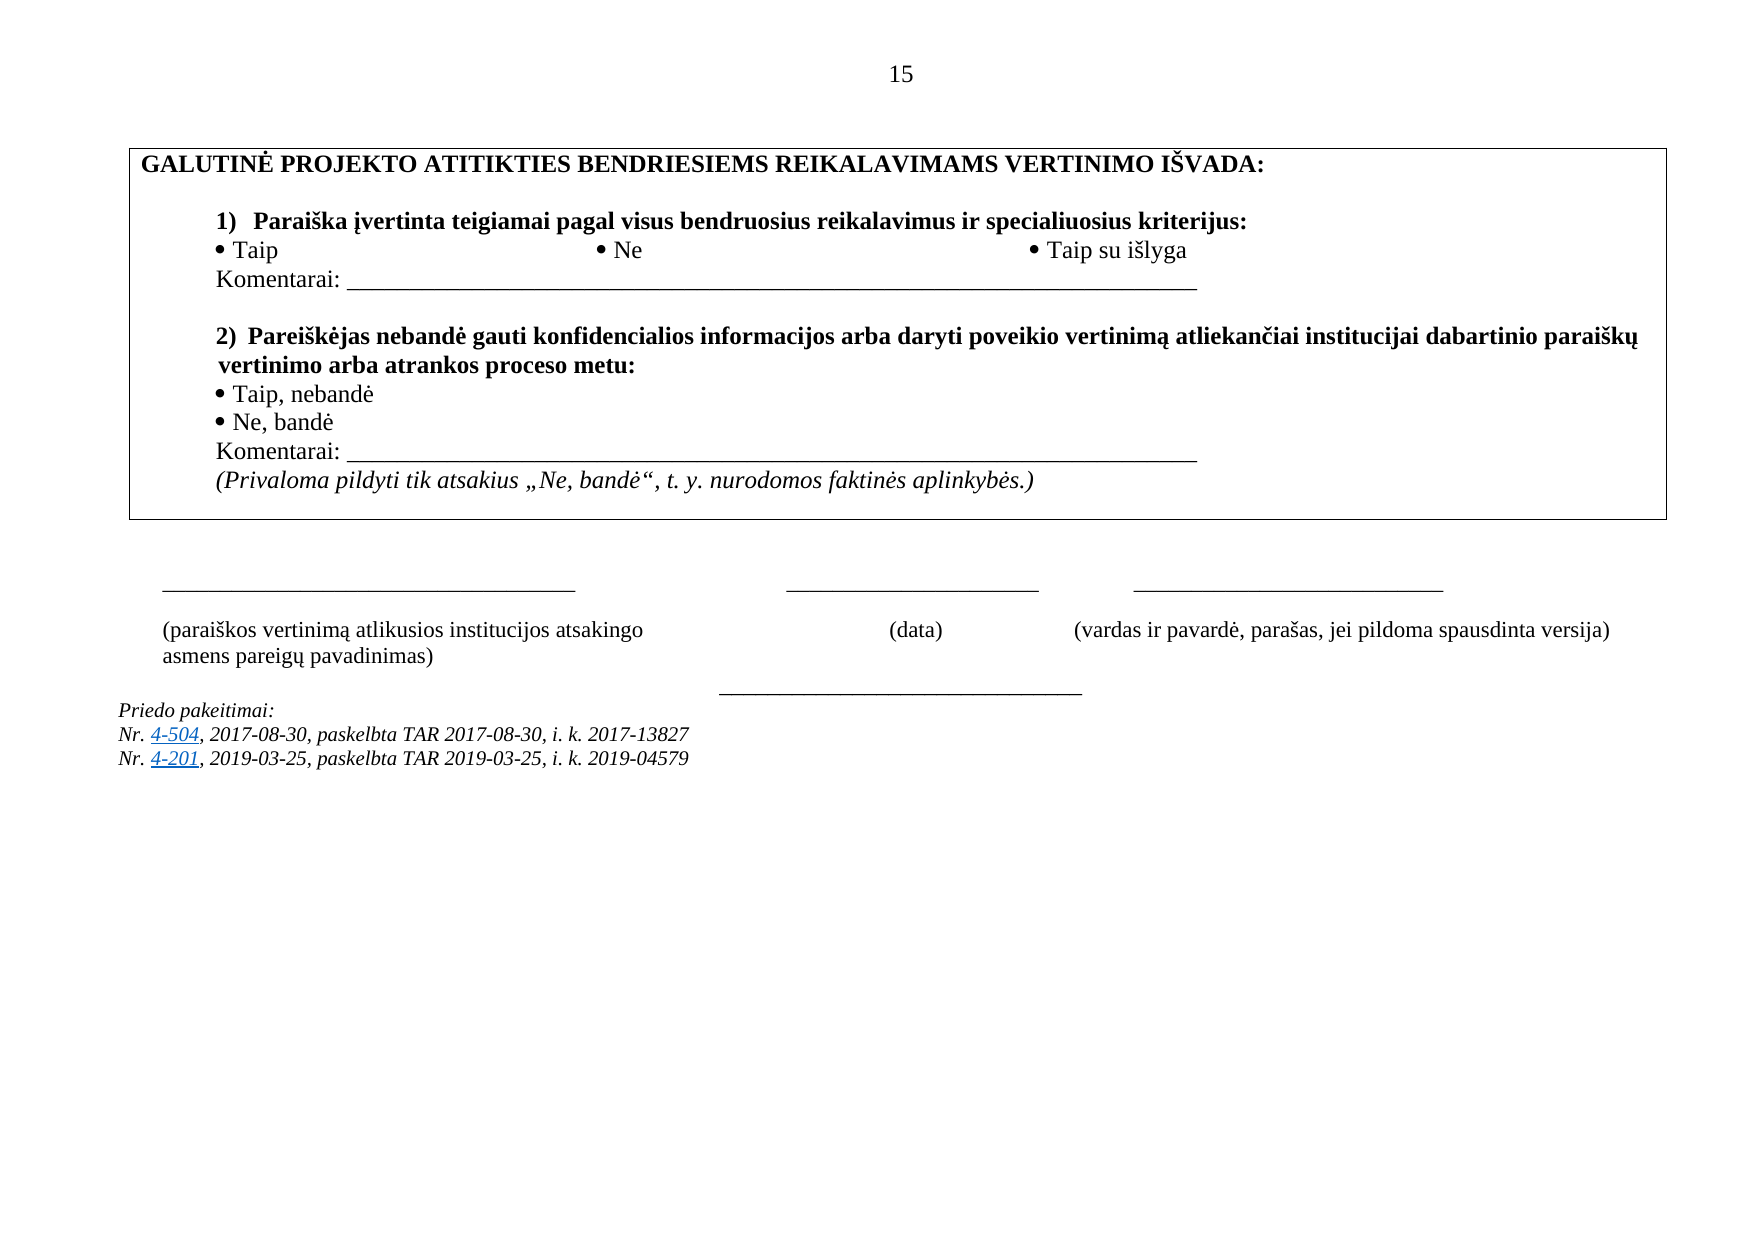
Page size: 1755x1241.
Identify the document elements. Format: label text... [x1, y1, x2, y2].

text ______________________________ [118, 669, 1683, 698]
table_header GALUTINĖ PROJEKTO ATITIKTIES BENDRIESIEMS REIKALAVIMAMS VERTINIMO IŠVADA: 1) Paraiška įvertinta teigiamai pagal visus bendruosius reikalavimus ir specialiuosius kriterijus:  Taip  Ne  Taip su išlyga Komentarai: ____________________________________________________________________ 2) Pareiškėjas nebandė gauti konfidencialios informacijos arba daryti poveikio vertinimą atliekančiai institucijai dabartinio paraiškų vertinimo arba atrankos proceso metu:  Taip, nebandė  Ne, bandė Komentarai: ____________________________________________________________________ (Privaloma pildyti tik atsakius „Ne, bandė“, t. y. nurodomos faktinės aplinkybės.) [130, 149, 1666, 519]
text Priedo pakeitimai: [118, 698, 1683, 722]
text (paraiškos vertinimą atlikusios institucijos atsakingo (data) (vardas ir pavardė, parašas, jei pildoma spausdinta versija) [162, 616, 1683, 642]
text ____________________________________ ______________________ ___________________________ [162, 568, 1683, 594]
text Nr. 4-201, 2019-03-25, paskelbta TAR 2019-03-25, i. k. 2019-04579 [118, 746, 1683, 770]
text asmens pareigų pavadinimas) [162, 642, 1683, 669]
text Nr. 4-504, 2017-08-30, paskelbta TAR 2017-08-30, i. k. 2017-13827 [118, 722, 1683, 746]
